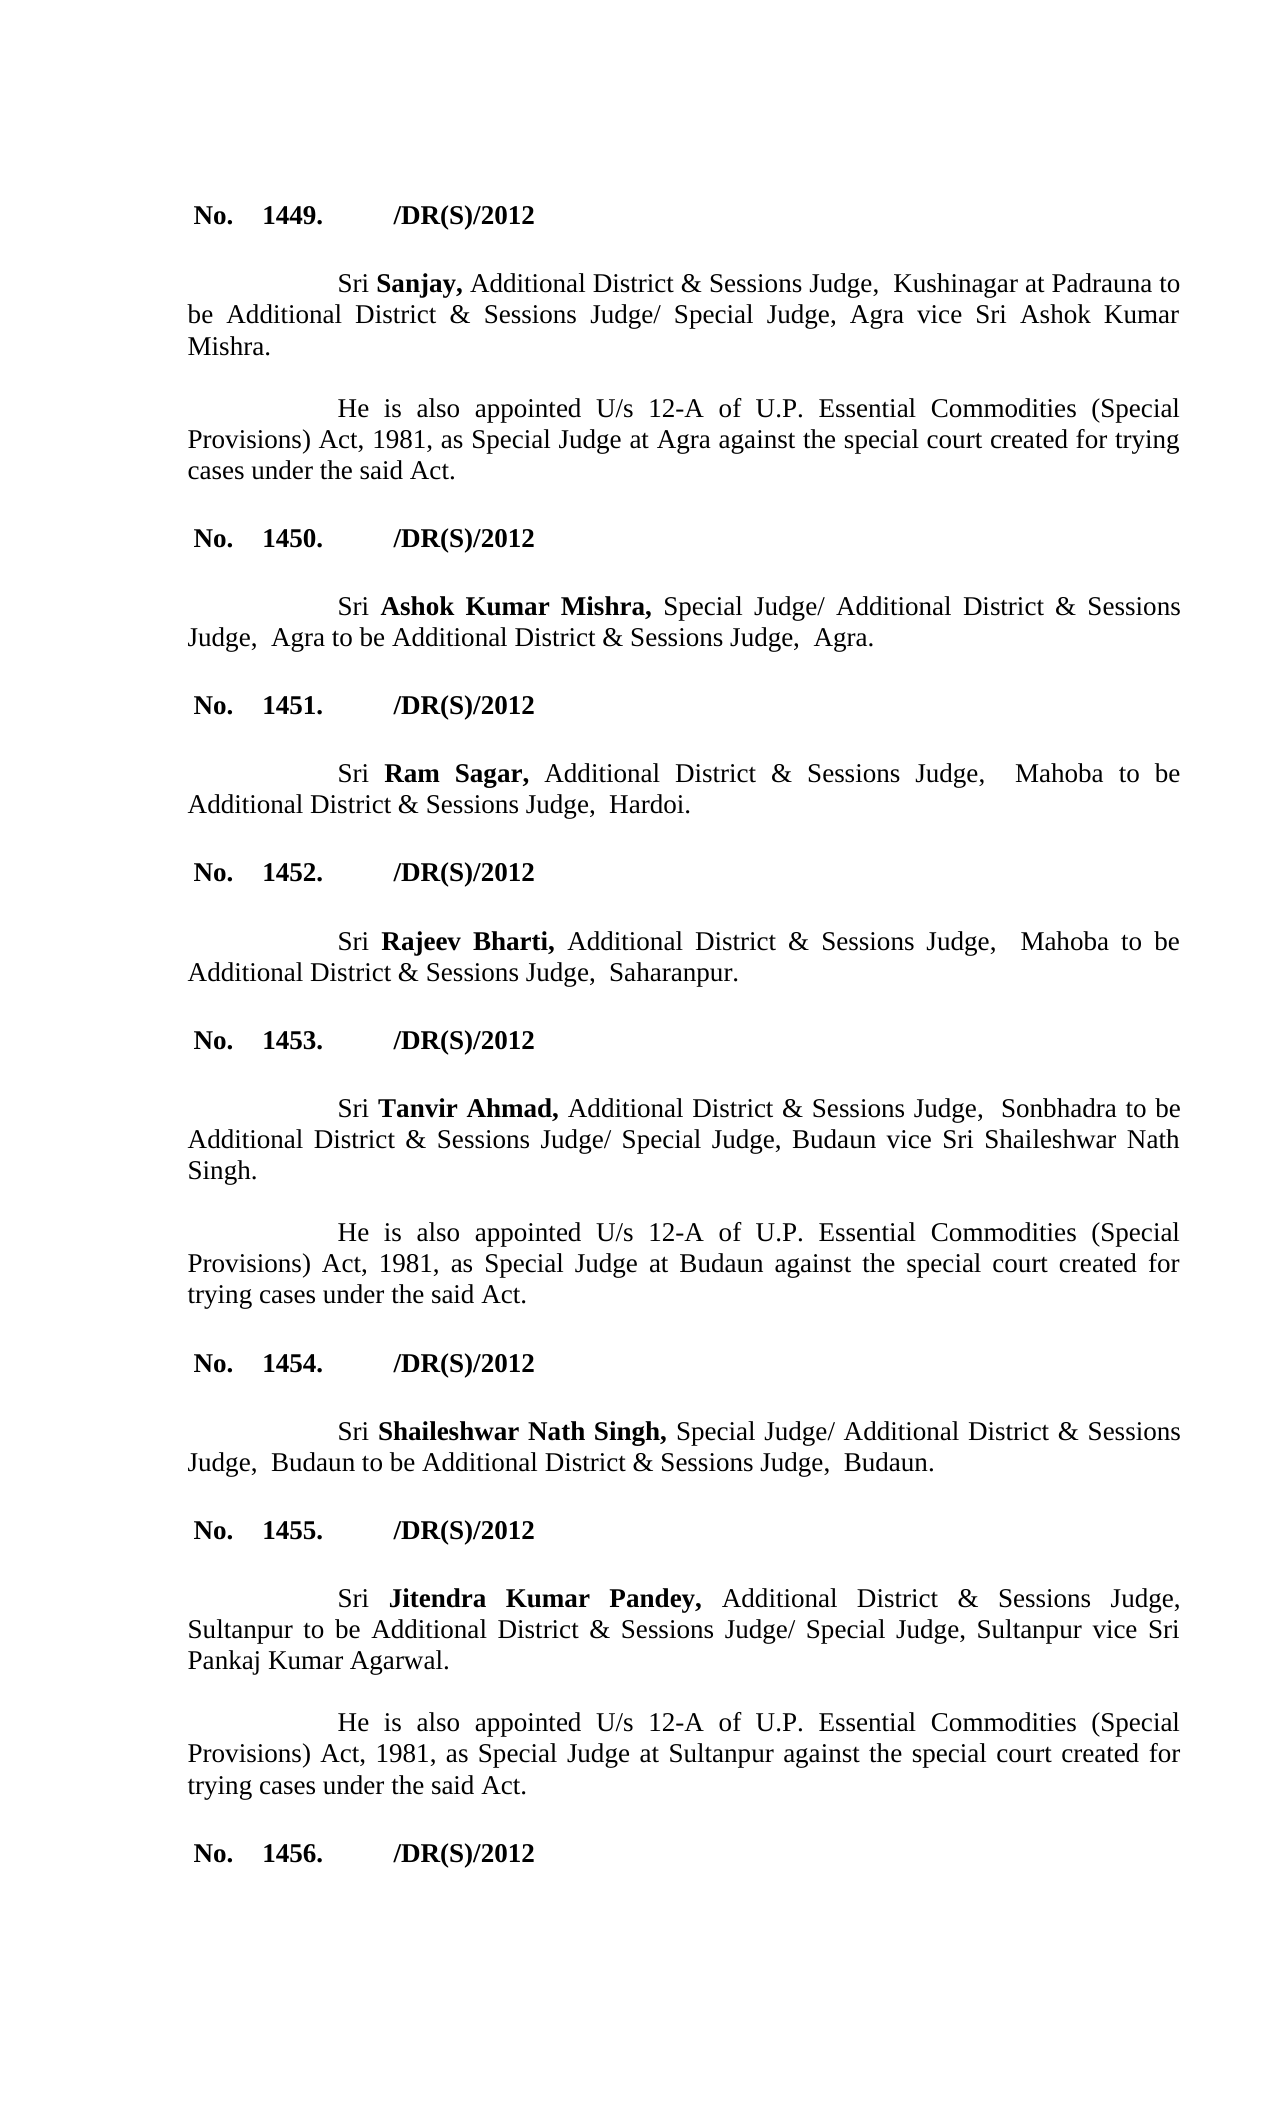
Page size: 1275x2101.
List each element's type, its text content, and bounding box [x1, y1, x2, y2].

table_header No. [188, 516, 256, 559]
table_header [256, 1341, 387, 1383]
table_header /DR(S)/2012 [388, 1018, 673, 1061]
table_header /DR(S)/2012 [388, 1508, 673, 1551]
table_header [256, 194, 387, 236]
table_header [256, 684, 387, 726]
text Sri Shaileshwar Nath Singh, Special Judge/ Additional District & Sessions Judge, Budaun to be Additional District & Sessions Judge, Budaun. [187, 1415, 1181, 1477]
table_header /DR(S)/2012 [388, 516, 673, 559]
text Sri Jitendra Kumar Pandey, Additional District & Sessions Judge, Sultanpur to be Additional District & Sessions Judge/ Special Judge, Sultanpur vice Sri Pankaj Kumar Agarwal. [187, 1582, 1181, 1675]
table_header /DR(S)/2012 [388, 194, 673, 236]
table_header /DR(S)/2012 [388, 684, 673, 726]
table_header /DR(S)/2012 [388, 1831, 673, 1874]
table_header [256, 1018, 387, 1061]
table_header No. [188, 1508, 256, 1551]
table_header [256, 1831, 387, 1874]
table_header No. [188, 851, 256, 893]
text Sri Rajeev Bharti, Additional District & Sessions Judge, Mahoba to be Additional District & Sessions Judge, Saharanpur. [187, 924, 1181, 987]
text He is also appointed U/s 12-A of U.P. Essential Commodities (Special Provisions) Act, 1981, as Special Judge at Budaun against the special court created for trying cases under the said Act. [187, 1216, 1181, 1310]
table_header No. [188, 684, 256, 726]
table_header No. [188, 1831, 256, 1874]
text Sri Sanjay, Additional District & Sessions Judge, Kushinagar at Padrauna to be Additional District & Sessions Judge/ Special Judge, Agra vice Sri Ashok Kumar Mishra. [187, 267, 1181, 361]
text He is also appointed U/s 12-A of U.P. Essential Commodities (Special Provisions) Act, 1981, as Special Judge at Sultanpur against the special court created for trying cases under the said Act. [187, 1706, 1181, 1800]
table_header [256, 516, 387, 559]
table_header /DR(S)/2012 [388, 1341, 673, 1383]
text Sri Ashok Kumar Mishra, Special Judge/ Additional District & Sessions Judge, Agra to be Additional District & Sessions Judge, Agra. [187, 590, 1181, 652]
text Sri Ram Sagar, Additional District & Sessions Judge, Mahoba to be Additional District & Sessions Judge, Hardoi. [187, 757, 1181, 820]
table_header No. [188, 1341, 256, 1383]
text He is also appointed U/s 12-A of U.P. Essential Commodities (Special Provisions) Act, 1981, as Special Judge at Agra against the special court created for trying cases under the said Act. [187, 392, 1181, 485]
text Sri Tanvir Ahmad, Additional District & Sessions Judge, Sonbhadra to be Additional District & Sessions Judge/ Special Judge, Budaun vice Sri Shaileshwar Nath Singh. [187, 1092, 1181, 1185]
table_header [256, 851, 387, 893]
table_header No. [188, 1018, 256, 1061]
table_header No. [188, 194, 256, 236]
table_header [256, 1508, 387, 1551]
table_header /DR(S)/2012 [388, 851, 673, 893]
